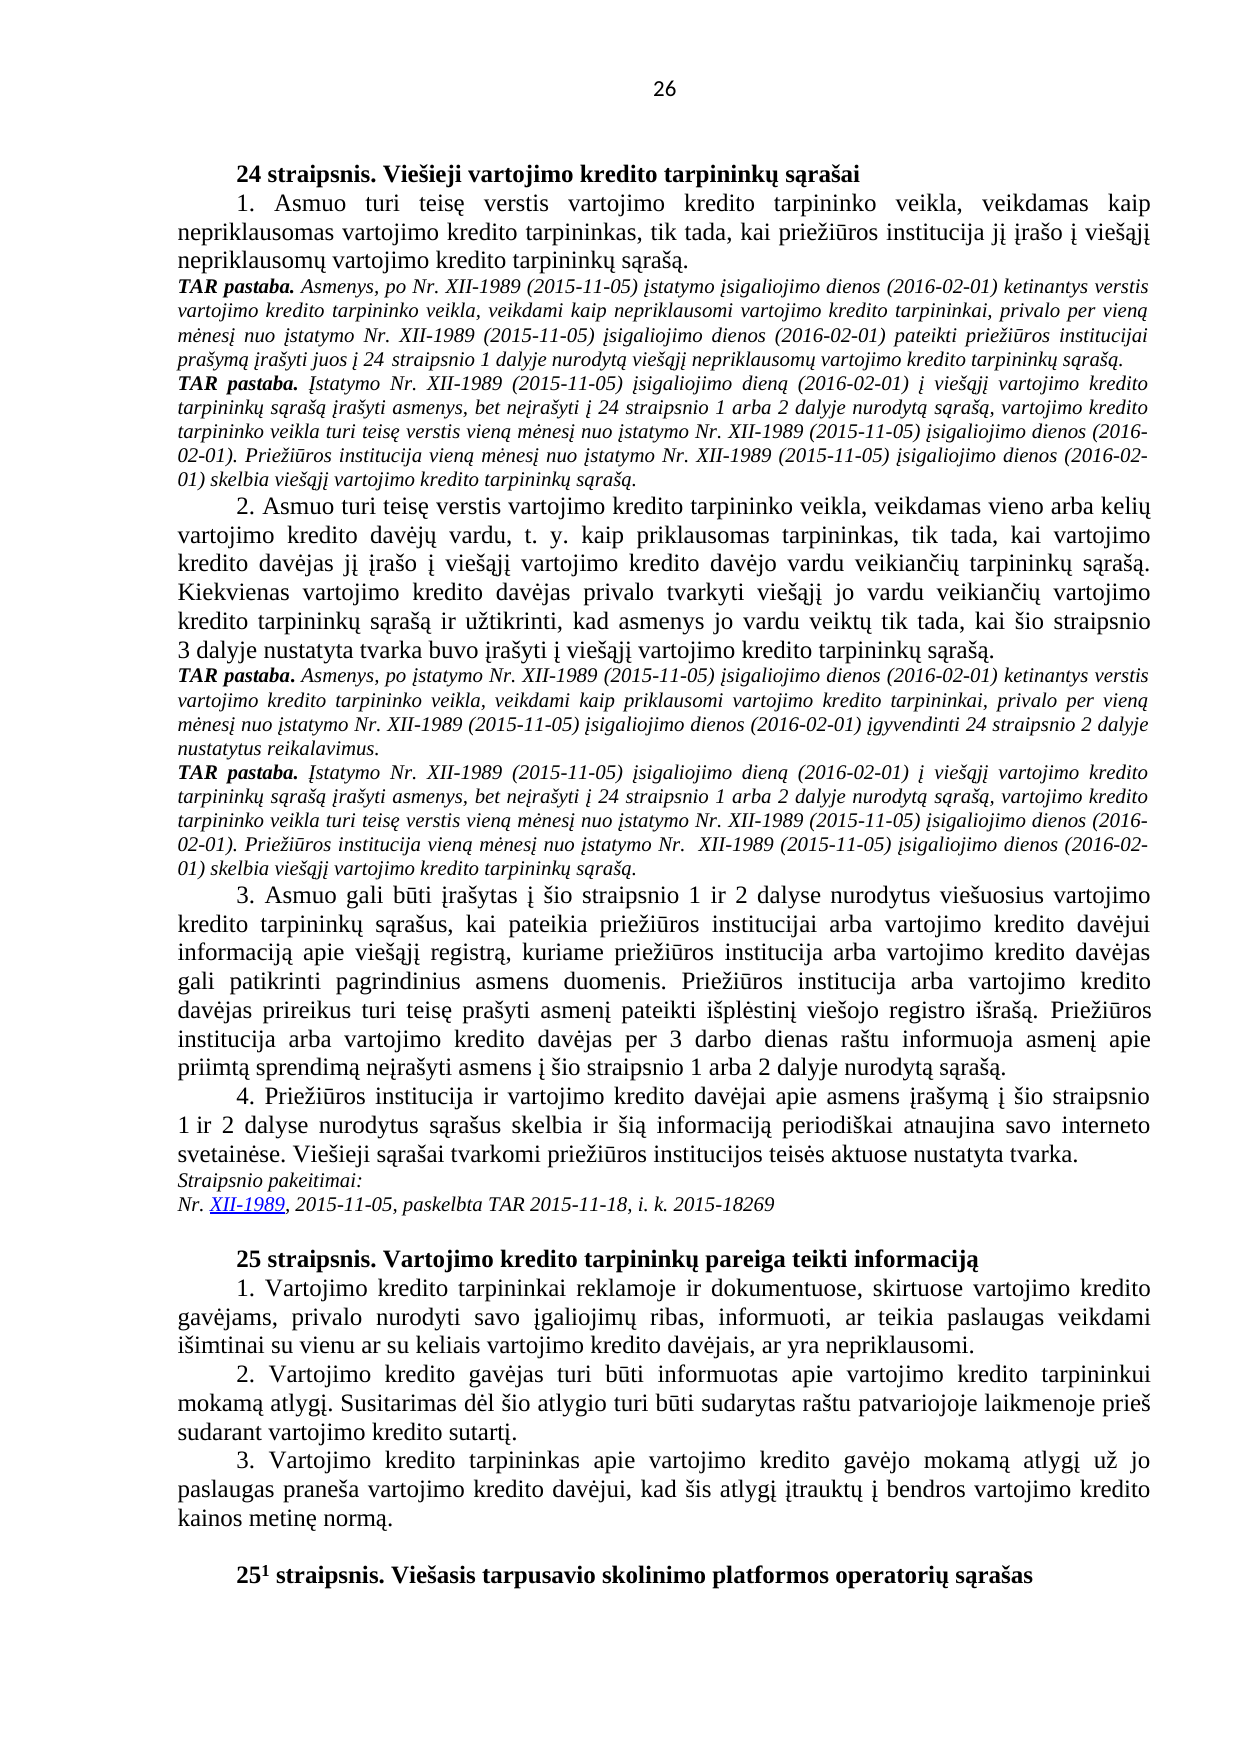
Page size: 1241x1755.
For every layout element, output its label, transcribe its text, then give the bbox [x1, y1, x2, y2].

text 24 straipsnis. Viešieji vartojimo kredito tarpininkų sąrašai [177, 159, 1152, 188]
text 1. Vartojimo kredito tarpininkai reklamoje ir dokumentuose, skirtuose vartojimo kredito gavėjams, privalo nurodyti savo įgaliojimų ribas, informuoti, ar teikia paslaugas veikdami išimtinai su vienu ar su keliais vartojimo kredito davėjais, ar yra nepriklausomi. [177, 1273, 1152, 1359]
text TAR pastaba. Asmenys, po įstatymo Nr. XII-1989 (2015-11-05) įsigaliojimo dienos (2016-02-01) ketinantys verstis vartojimo kredito tarpininko veikla, veikdami kaip priklausomi vartojimo kredito tarpininkai, privalo per vieną mėnesį nuo įstatymo Nr. XII-1989 (2015-11-05) įsigaliojimo dienos (2016-02-01) įgyvendinti 24 straipsnio 2 dalyje nustatytus reikalavimus. [177, 663, 1152, 760]
text TAR pastaba. Asmenys, po Nr. XII-1989 (2015-11-05) įstatymo įsigaliojimo dienos (2016-02-01) ketinantys verstis vartojimo kredito tarpininko veikla, veikdami kaip nepriklausomi vartojimo kredito tarpininkai, privalo per vieną mėnesį nuo įstatymo Nr. XII-1989 (2015-11-05) įsigaliojimo dienos (2016-02-01) pateikti priežiūros institucijai prašymą įrašyti juos į 24 straipsnio 1 dalyje nurodytą viešąjį nepriklausomų vartojimo kredito tarpininkų sąrašą. [177, 274, 1152, 371]
text 4. Priežiūros institucija ir vartojimo kredito davėjai apie asmens įrašymą į šio straipsnio 1 ir 2 dalyse nurodytus sąrašus skelbia ir šią informaciją periodiškai atnaujina savo interneto svetainėse. Viešieji sąrašai tvarkomi priežiūros institucijos teisės aktuose nustatyta tvarka. [177, 1081, 1152, 1167]
text TAR pastaba. Įstatymo Nr. XII-1989 (2015-11-05) įsigaliojimo dieną (2016-02-01) į viešąjį vartojimo kredito tarpininkų sąrašą įrašyti asmenys, bet neįrašyti į 24 straipsnio 1 arba 2 dalyje nurodytą sąrašą, vartojimo kredito tarpininko veikla turi teisę verstis vieną mėnesį nuo įstatymo Nr. XII-1989 (2015-11-05) įsigaliojimo dienos (2016-02-01). Priežiūros institucija vieną mėnesį nuo įstatymo Nr. XII-1989 (2015-11-05) įsigaliojimo dienos (2016-02-01) skelbia viešąjį vartojimo kredito tarpininkų sąrašą. [177, 371, 1152, 491]
text Straipsnio pakeitimai: [177, 1167, 1152, 1192]
text 3. Vartojimo kredito tarpininkas apie vartojimo kredito gavėjo mokamą atlygį už jo paslaugas praneša vartojimo kredito davėjui, kad šis atlygį įtrauktų į bendros vartojimo kredito kainos metinę normą. [177, 1446, 1152, 1532]
text 25 straipsnis. Vartojimo kredito tarpininkų pareiga teikti informaciją [236, 1244, 1152, 1273]
text 2. Asmuo turi teisę verstis vartojimo kredito tarpininko veikla, veikdamas vieno arba kelių vartojimo kredito davėjų vardu, t. y. kaip priklausomas tarpininkas, tik tada, kai vartojimo kredito davėjas jį įrašo į viešąjį vartojimo kredito davėjo vardu veikiančių tarpininkų sąrašą. Kiekvienas vartojimo kredito davėjas privalo tvarkyti viešąjį jo vardu veikiančių vartojimo kredito tarpininkų sąrašą ir užtikrinti, kad asmenys jo vardu veiktų tik tada, kai šio straipsnio 3 dalyje nustatyta tvarka buvo įrašyti į viešąjį vartojimo kredito tarpininkų sąrašą. [177, 491, 1152, 663]
text 1. Asmuo turi teisę verstis vartojimo kredito tarpininko veikla, veikdamas kaip nepriklausomas vartojimo kredito tarpininkas, tik tada, kai priežiūros institucija jį įrašo į viešąjį nepriklausomų vartojimo kredito tarpininkų sąrašą. [177, 188, 1152, 274]
text 3. Asmuo gali būti įrašytas į šio straipsnio 1 ir 2 dalyse nurodytus viešuosius vartojimo kredito tarpininkų sąrašus, kai pateikia priežiūros institucijai arba vartojimo kredito davėjui informaciją apie viešąjį registrą, kuriame priežiūros institucija arba vartojimo kredito davėjas gali patikrinti pagrindinius asmens duomenis. Priežiūros institucija arba vartojimo kredito davėjas prireikus turi teisę prašyti asmenį pateikti išplėstinį viešojo registro išrašą. Priežiūros institucija arba vartojimo kredito davėjas per 3 darbo dienas raštu informuoja asmenį apie priimtą sprendimą neįrašyti asmens į šio straipsnio 1 arba 2 dalyje nurodytą sąrašą. [177, 880, 1152, 1081]
text Nr. XII-1989, 2015-11-05, paskelbta TAR 2015-11-18, i. k. 2015-18269 [177, 1192, 1152, 1216]
text TAR pastaba. Įstatymo Nr. XII-1989 (2015-11-05) įsigaliojimo dieną (2016-02-01) į viešąjį vartojimo kredito tarpininkų sąrašą įrašyti asmenys, bet neįrašyti į 24 straipsnio 1 arba 2 dalyje nurodytą sąrašą, vartojimo kredito tarpininko veikla turi teisę verstis vieną mėnesį nuo įstatymo Nr. XII-1989 (2015-11-05) įsigaliojimo dienos (2016-02-01). Priežiūros institucija vieną mėnesį nuo įstatymo Nr. XII-1989 (2015-11-05) įsigaliojimo dienos (2016-02-01) skelbia viešąjį vartojimo kredito tarpininkų sąrašą. [177, 760, 1152, 880]
text 2. Vartojimo kredito gavėjas turi būti informuotas apie vartojimo kredito tarpininkui mokamą atlygį. Susitarimas dėl šio atlygio turi būti sudarytas raštu patvariojoje laikmenoje prieš sudarant vartojimo kredito sutartį. [177, 1359, 1152, 1446]
text 251 straipsnis. Viešasis tarpusavio skolinimo platformos operatorių sąrašas [177, 1561, 1152, 1589]
